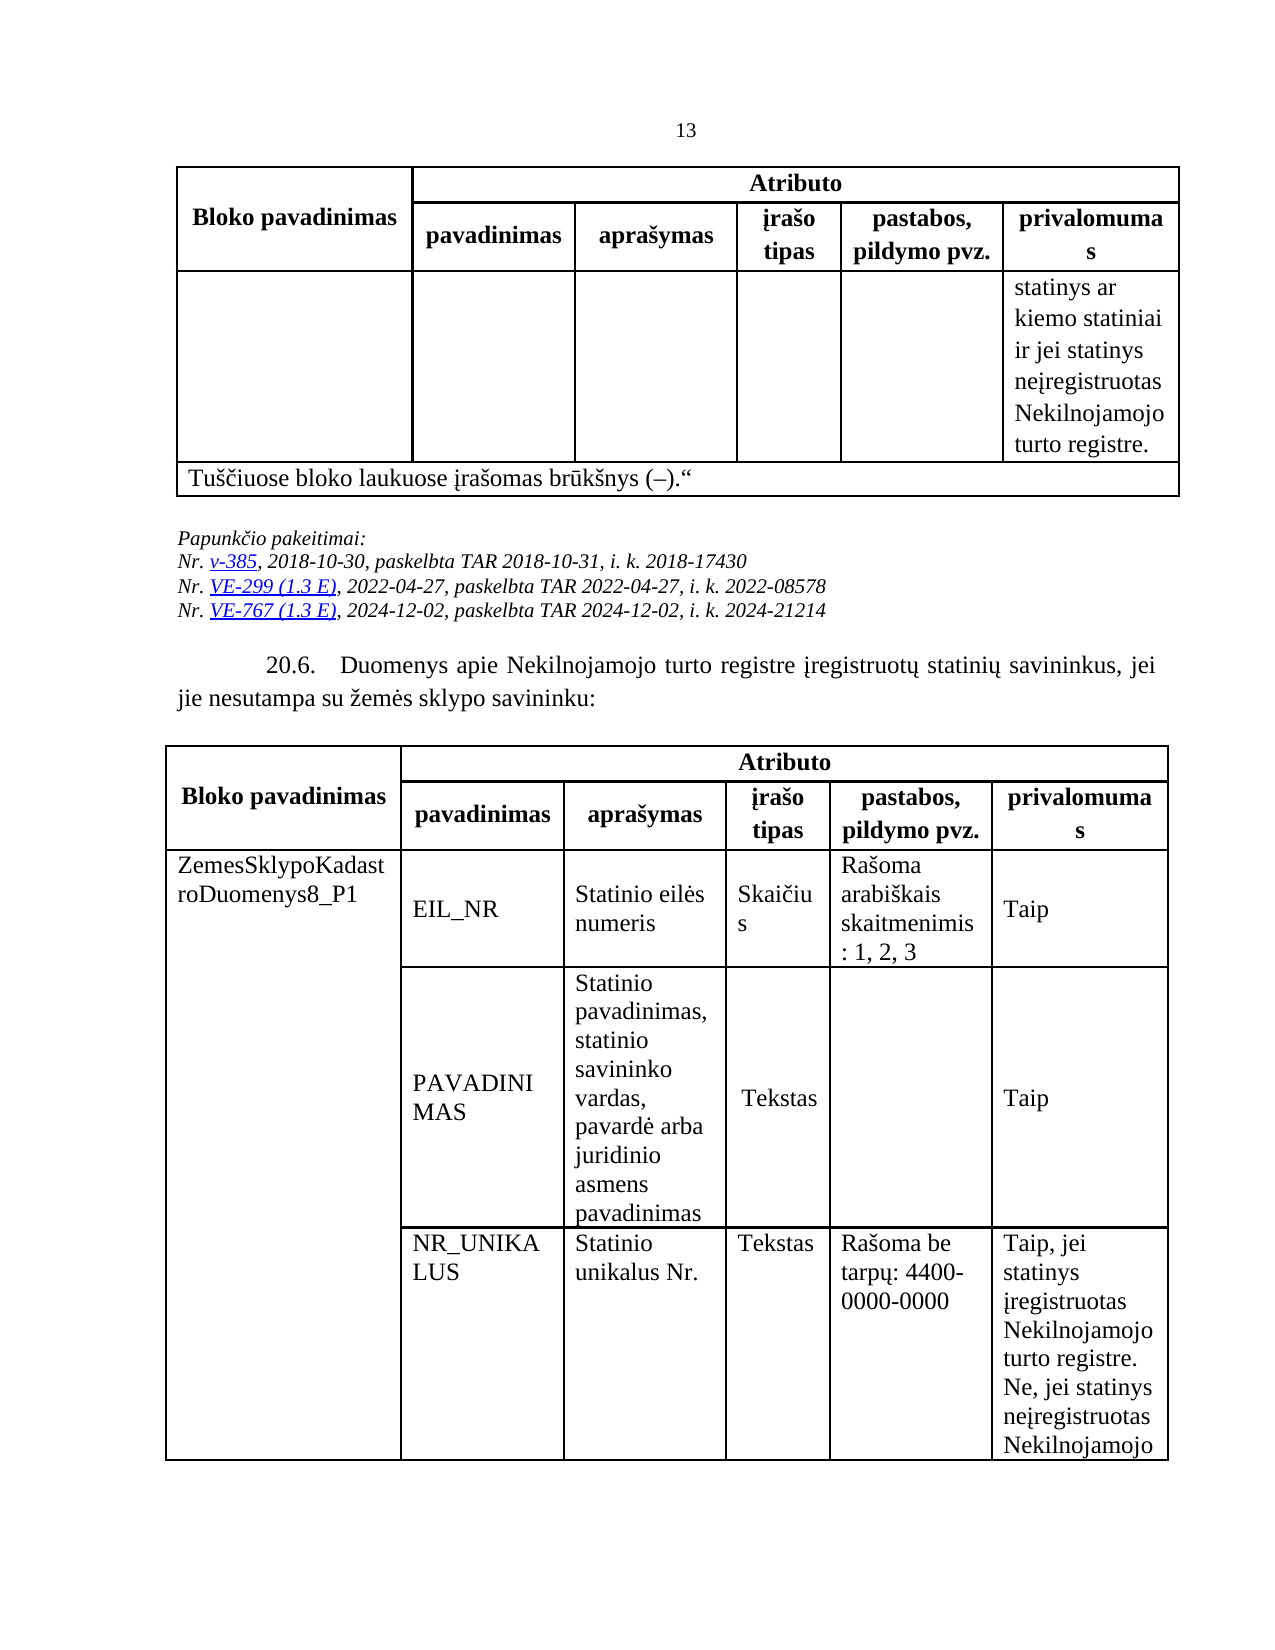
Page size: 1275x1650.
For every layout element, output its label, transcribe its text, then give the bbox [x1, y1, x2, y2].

table_cell privalomumas [1004, 204, 1178, 269]
table_cell Tekstas [727, 968, 829, 1226]
table_cell Taip, jei statinys įregistruotas Nekilnojamojo turto registre. Ne, jei statinys neįregistruotas Nekilnojamojo [993, 1229, 1167, 1458]
table_cell Tuščiuose bloko laukuose įrašomas brūkšnys (–).“ [178, 463, 1178, 494]
table_header Atributo [414, 168, 1178, 201]
table_cell [178, 272, 411, 461]
table_cell Taip [993, 968, 1167, 1226]
table_cell [414, 272, 574, 461]
table_cell pastabos, pildymo pvz. [831, 783, 991, 848]
table_cell EIL_NR [402, 851, 563, 966]
text Nr. VE-299 (1.3 E), 2022-04-27, paskelbta TAR 2022-04-27, i. k. 2022-08578 [177, 573, 1157, 598]
table_cell pavadinimas [402, 783, 563, 848]
table_cell Statinio unikalus Nr. [565, 1229, 725, 1458]
table_cell privalomumas [993, 783, 1167, 848]
table_cell Rašoma be tarpų: 4400-0000-0000 [831, 1229, 991, 1458]
text Nr. v-385, 2018-10-30, paskelbta TAR 2018-10-31, i. k. 2018-17430 [177, 549, 1157, 573]
table_cell Statinio eilės numeris [565, 851, 725, 966]
table_cell Taip [993, 851, 1167, 966]
table_cell pavadinimas [414, 204, 574, 269]
table_header Bloko pavadinimas [167, 747, 400, 848]
table_cell ZemesSklypoKadastroDuomenys8_P1 [167, 851, 400, 1458]
table_cell Tekstas [727, 1229, 829, 1458]
table_cell aprašymas [565, 783, 725, 848]
text Nr. VE-767 (1.3 E), 2024-12-02, paskelbta TAR 2024-12-02, i. k. 2024-21214 [177, 598, 1157, 622]
table_cell aprašymas [576, 204, 736, 269]
table_cell Skaičius [727, 851, 829, 966]
table_cell įrašo tipas [727, 783, 829, 848]
text 20.6. Duomenys apie Nekilnojamojo turto registre įregistruotų statinių savininkus, jei jie nesutampa su žemės sklypo savininku: [177, 650, 1157, 712]
table_cell NR_UNIKALUS [402, 1229, 563, 1458]
table_cell PAVADINIMAS [402, 968, 563, 1226]
table_cell [738, 272, 840, 461]
table_cell pastabos, pildymo pvz. [842, 204, 1002, 269]
table_cell [576, 272, 736, 461]
table_header Bloko pavadinimas [178, 168, 411, 269]
table_header Atributo [402, 747, 1167, 780]
table_cell Rašoma arabiškais skaitmenimis: 1, 2, 3 [831, 851, 991, 966]
table_cell įrašo tipas [738, 204, 840, 269]
table_cell Statinio pavadinimas, statinio savininko vardas, pavardė arba juridinio asmens pavadinimas [565, 968, 725, 1226]
table_cell [831, 968, 991, 1226]
table_cell statinys ar kiemo statiniai ir jei statinys neįregistruotas Nekilnojamojo turto registre. [1004, 272, 1178, 461]
text Papunkčio pakeitimai: [177, 525, 1157, 549]
table_cell [842, 272, 1002, 461]
